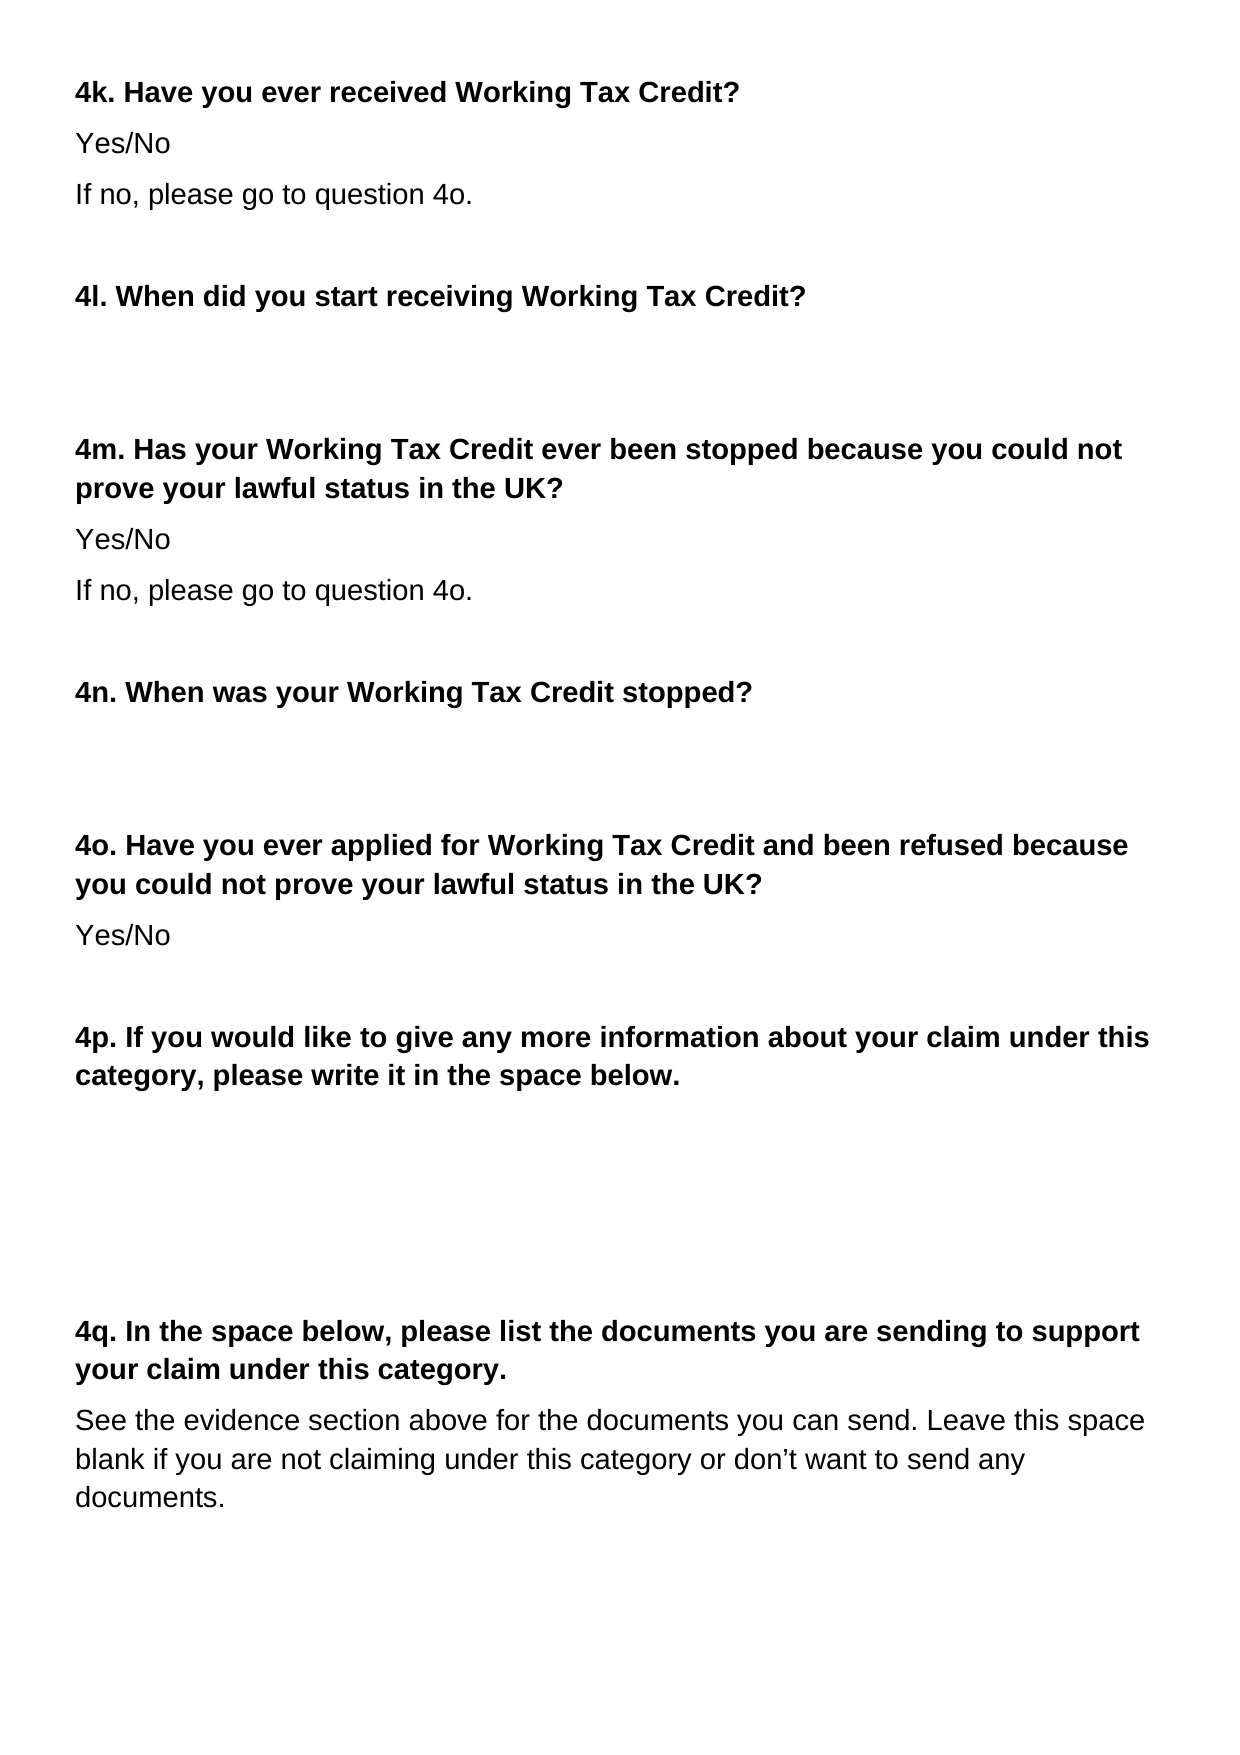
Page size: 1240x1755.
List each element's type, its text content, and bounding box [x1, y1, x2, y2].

text If no, please go to question 4o. [75, 177, 1164, 211]
subtitle 4q. In the space below, please list the documents you are sending to support your claim under this category. [75, 1313, 1164, 1386]
text See the evidence section above for the documents you can send. Leave this space blank if you are not claiming under this category or don’t want to send any documents. [75, 1403, 1164, 1514]
subtitle 4k. Have you ever received Working Tax Credit? [75, 75, 1164, 108]
subtitle 4l. When did you start receiving Working Tax Credit? [75, 279, 1164, 313]
subtitle 4m. Has your Working Tax Credit ever been stopped because you could not prove your lawful status in the UK? [75, 432, 1164, 504]
text If no, please go to question 4o. [75, 573, 1164, 606]
subtitle 4p. If you would like to give any more information about your claim under this category, please write it in the space below. [75, 1020, 1164, 1092]
text Yes/No [75, 522, 1164, 555]
subtitle 4o. Have you ever applied for Working Tax Credit and been refused because you could not prove your lawful status in the UK? [75, 828, 1164, 900]
text Yes/No [75, 918, 1164, 951]
text Yes/No [75, 126, 1164, 159]
subtitle 4n. When was your Working Tax Credit stopped? [75, 675, 1164, 708]
